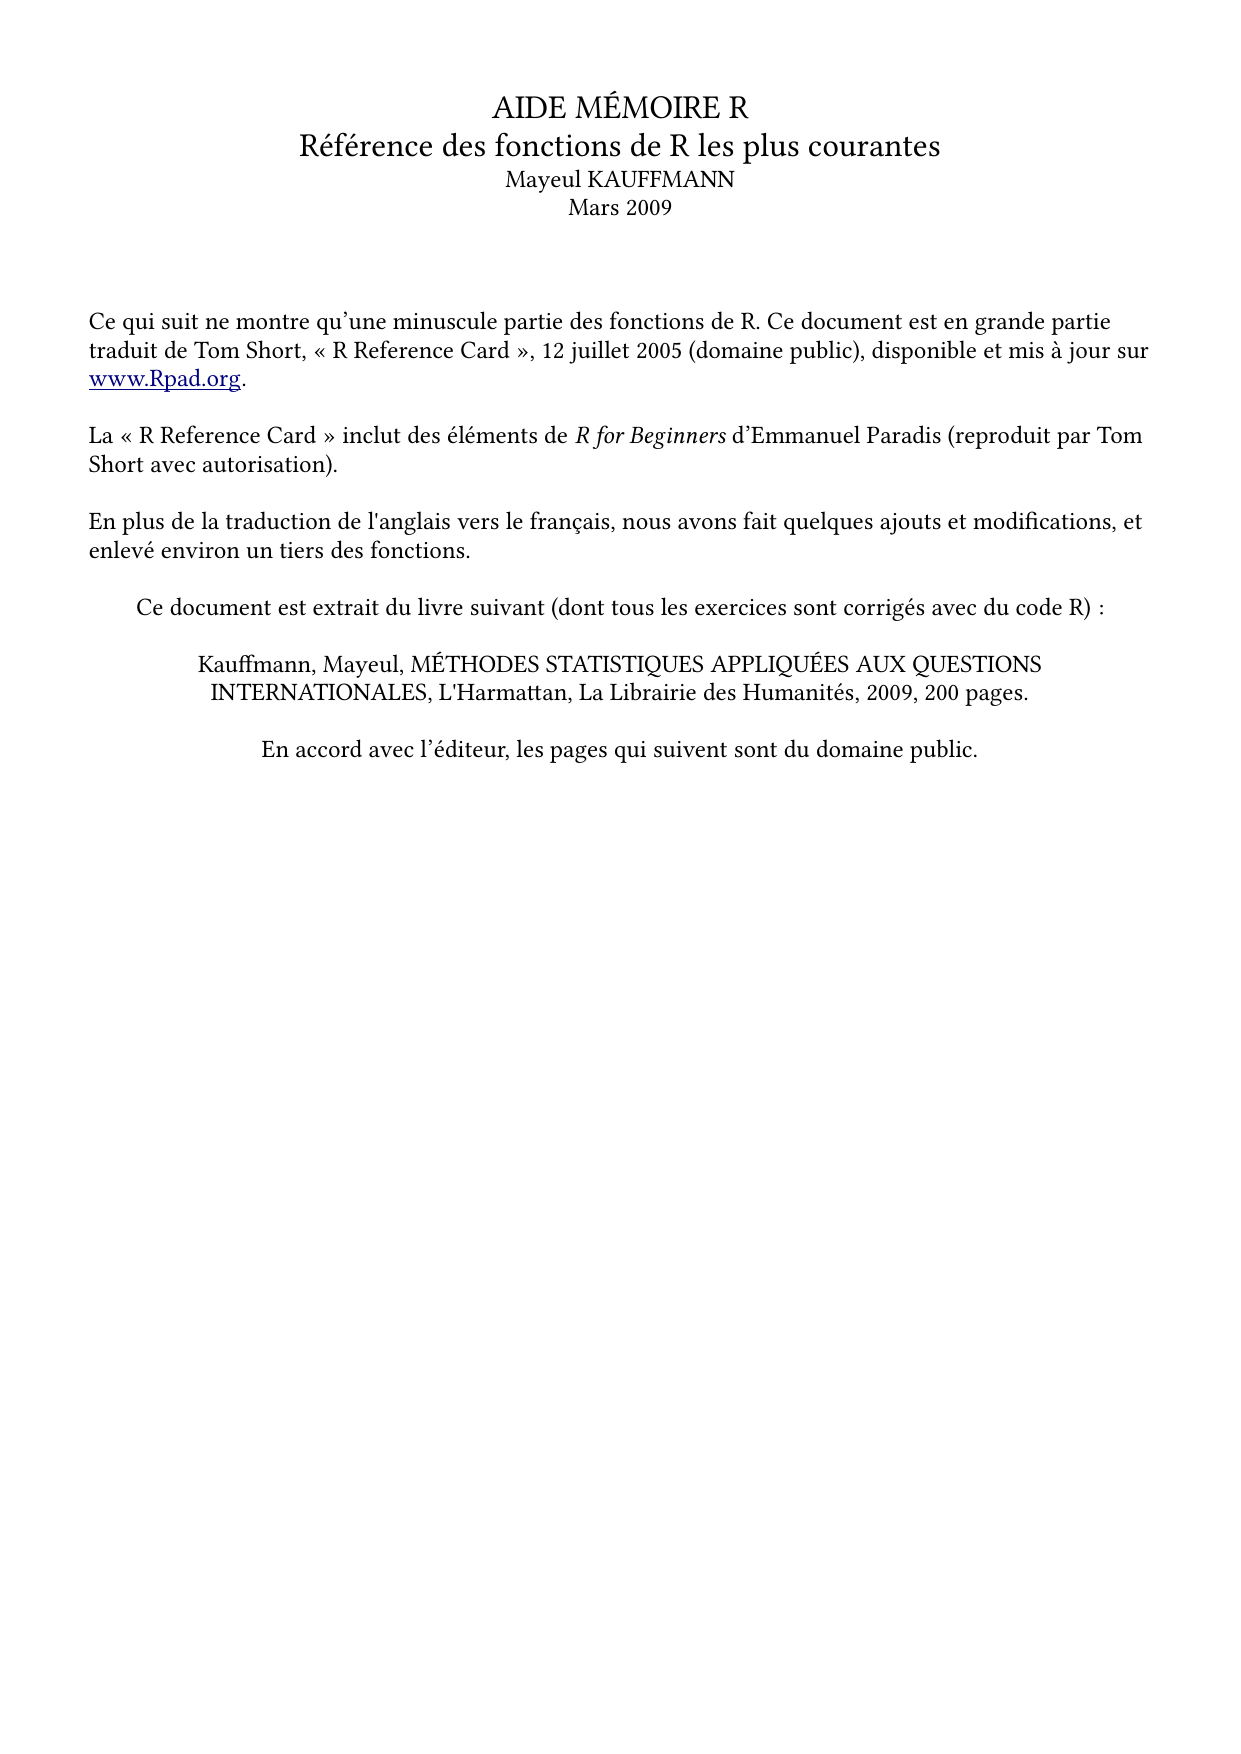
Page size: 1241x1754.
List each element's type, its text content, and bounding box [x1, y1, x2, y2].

text En plus de la traduction de l'anglais vers le français, nous avons fait quelques ajouts et modifications, et enlevé environ un tiers des fonctions. [88, 507, 1152, 564]
text Ce document est extrait du livre suivant (dont tous les exercices sont corrigés avec du code R) : [88, 593, 1152, 621]
text Mars 2009 [88, 193, 1152, 222]
text En accord avec l’éditeur, les pages qui suivent sont du domaine public. [88, 735, 1152, 764]
text Ce qui suit ne montre qu’une minuscule partie des fonctions de R. Ce document est en grande partie traduit de Tom Short, « R Reference Card », 12 juillet 2005 (domaine public), disponible et mis à jour sur www.Rpad.org. [88, 307, 1152, 393]
text La « R Reference Card » inclut des éléments de R for Beginners d’Emmanuel Paradis (reproduit par Tom Short avec autorisation). [88, 421, 1152, 478]
text Kauffmann, Mayeul, MÉTHODES STATISTIQUES APPLIQUÉES AUX QUESTIONS INTERNATIONALES, L'Harmattan, La Librairie des Humanités, 2009, 200 pages. [88, 650, 1152, 707]
text Référence des fonctions de R les plus courantes [88, 127, 1152, 164]
text AIDE MÉMOIRE R [88, 88, 1152, 127]
text Mayeul KAUFFMANN [88, 164, 1152, 193]
